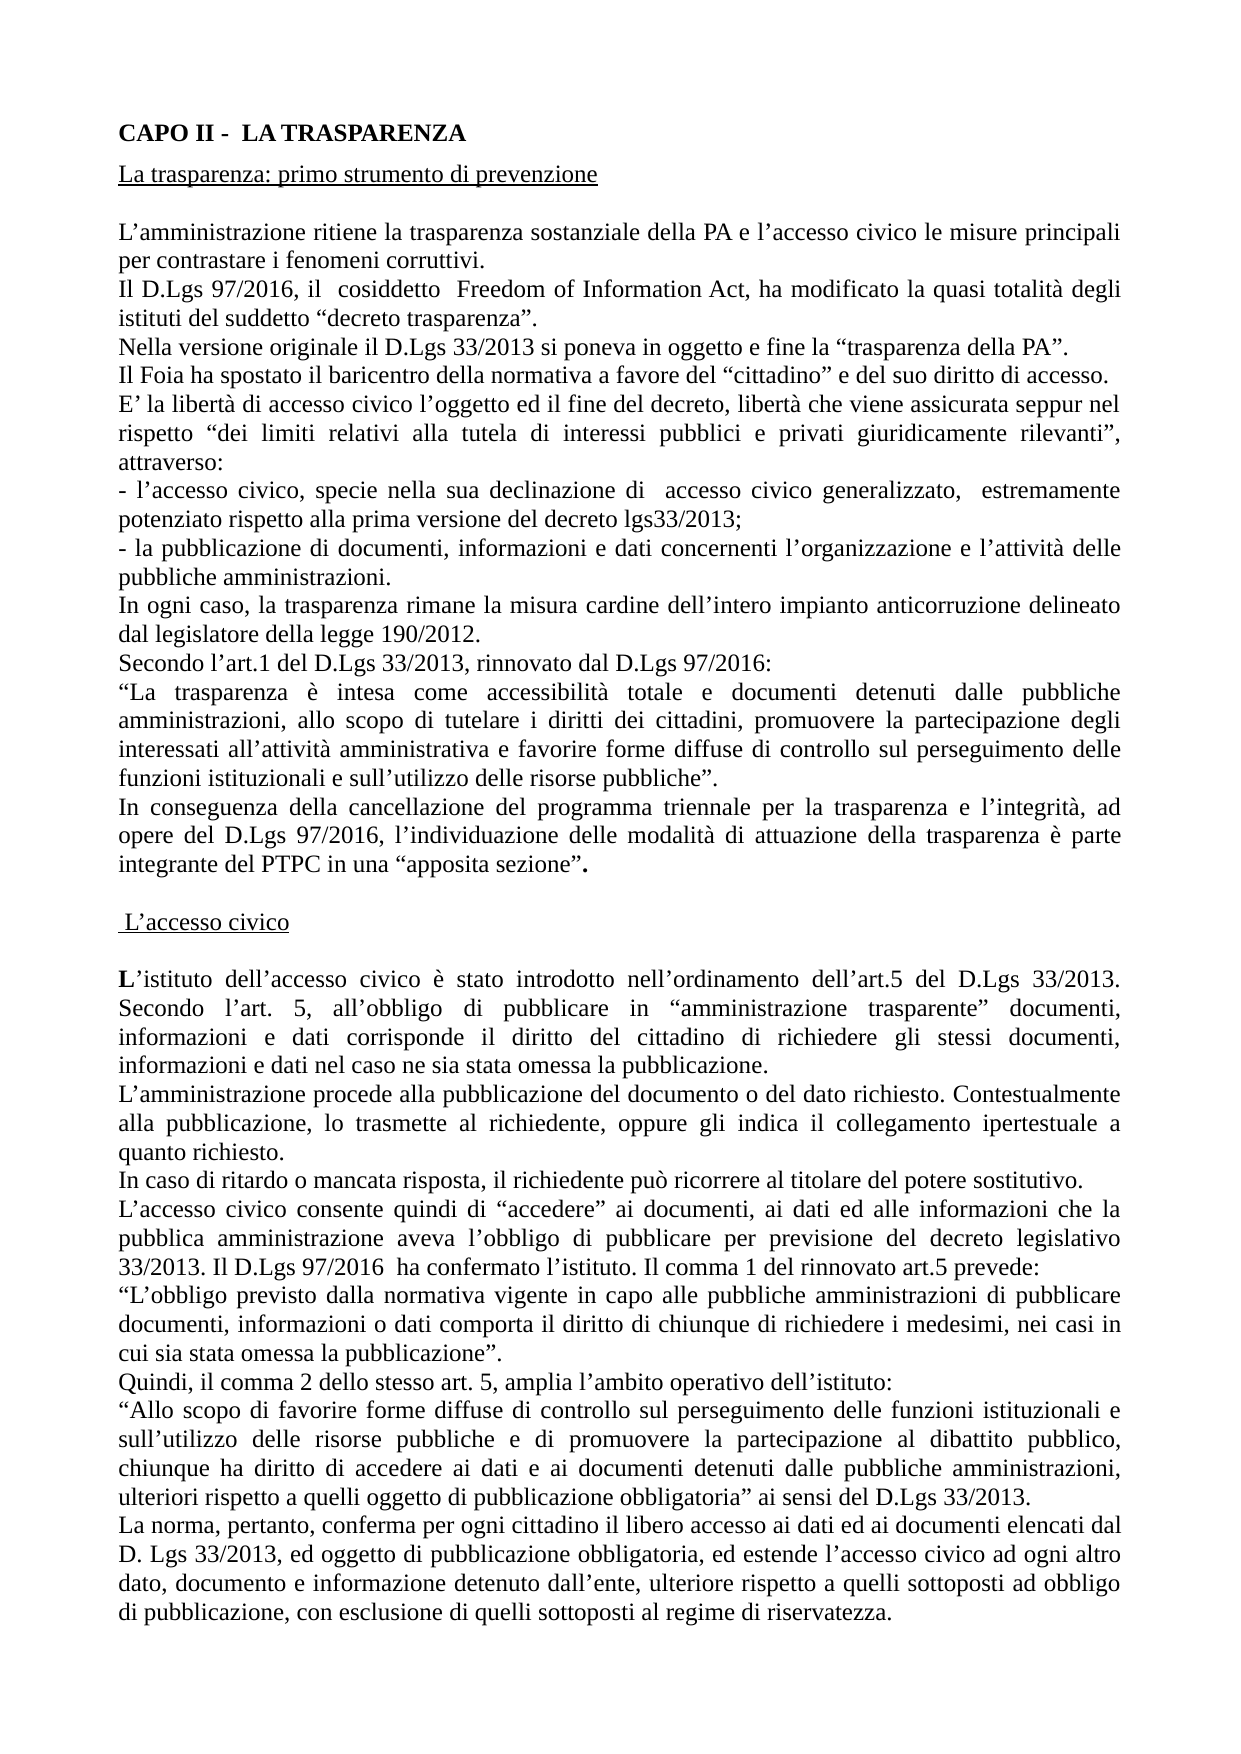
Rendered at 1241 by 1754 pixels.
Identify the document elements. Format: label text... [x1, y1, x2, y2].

text Il D.Lgs 97/2016, il cosiddetto Freedom of Information Act, ha modificato la quasi totalità degli istituti del suddetto “decreto trasparenza”. [118, 274, 1122, 332]
text E’ la libertà di accesso civico l’oggetto ed il fine del decreto, libertà che viene assicurata seppur nel rispetto “dei limiti relativi alla tutela di interessi pubblici e privati giuridicamente rilevanti”, attraverso: [118, 389, 1122, 476]
text In ogni caso, la trasparenza rimane la misura cardine dell’intero impianto anticorruzione delineato dal legislatore della legge 190/2012. [118, 591, 1122, 648]
text Secondo l’art.1 del D.Lgs 33/2013, rinnovato dal D.Lgs 97/2016: [118, 648, 1122, 677]
text “La trasparenza è intesa come accessibilità totale e documenti detenuti dalle pubbliche amministrazioni, allo scopo di tutelare i diritti dei cittadini, promuovere la partecipazione degli interessati all’attività amministrativa e favorire forme diffuse di controllo sul perseguimento delle funzioni istituzionali e sull’utilizzo delle risorse pubbliche”. [118, 677, 1122, 792]
text Il Foia ha spostato il baricentro della normativa a favore del “cittadino” e del suo diritto di accesso. [118, 361, 1122, 389]
text - l’accesso civico, specie nella sua declinazione di accesso civico generalizzato, estremamente potenziato rispetto alla prima versione del decreto lgs33/2013; [118, 476, 1122, 533]
text L’accesso civico consente quindi di “accedere” ai documenti, ai dati ed alle informazioni che la pubblica amministrazione aveva l’obbligo di pubblicare per previsione del decreto legislativo 33/2013. Il D.Lgs 97/2016 ha confermato l’istituto. Il comma 1 del rinnovato art.5 prevede: [118, 1194, 1122, 1281]
text L’accesso civico [118, 907, 1122, 936]
text “Allo scopo di favorire forme diffuse di controllo sul perseguimento delle funzioni istituzionali e sull’utilizzo delle risorse pubbliche e di promuovere la partecipazione al dibattito pubblico, chiunque ha diritto di accedere ai dati e ai documenti detenuti dalle pubbliche amministrazioni, ulteriori rispetto a quelli oggetto di pubblicazione obbligatoria” ai sensi del D.Lgs 33/2013. [118, 1396, 1122, 1511]
text L’amministrazione procede alla pubblicazione del documento o del dato richiesto. Contestualmente alla pubblicazione, lo trasmette al richiedente, oppure gli indica il collegamento ipertestuale a quanto richiesto. [118, 1079, 1122, 1166]
text La norma, pertanto, conferma per ogni cittadino il libero accesso ai dati ed ai documenti elencati dal D. Lgs 33/2013, ed oggetto di pubblicazione obbligatoria, ed estende l’accesso civico ad ogni altro dato, documento e informazione detenuto dall’ente, ulteriore rispetto a quelli sottoposti ad obbligo di pubblicazione, con esclusione di quelli sottoposti al regime di riservatezza. [118, 1511, 1122, 1626]
text La trasparenza: primo strumento di prevenzione [118, 159, 1122, 188]
text In caso di ritardo o mancata risposta, il richiedente può ricorrere al titolare del potere sostitutivo. [118, 1166, 1122, 1194]
text - la pubblicazione di documenti, informazioni e dati concernenti l’organizzazione e l’attività delle pubbliche amministrazioni. [118, 533, 1122, 591]
text In conseguenza della cancellazione del programma triennale per la trasparenza e l’integrità, ad opere del D.Lgs 97/2016, l’individuazione delle modalità di attuazione della trasparenza è parte integrante del PTPC in una “apposita sezione”. [118, 792, 1122, 878]
text Quindi, il comma 2 dello stesso art. 5, amplia l’ambito operativo dell’istituto: [118, 1367, 1122, 1396]
text L’amministrazione ritiene la trasparenza sostanziale della PA e l’accesso civico le misure principali per contrastare i fenomeni corruttivi. [118, 217, 1122, 274]
text L’istituto dell’accesso civico è stato introdotto nell’ordinamento dell’art.5 del D.Lgs 33/2013. Secondo l’art. 5, all’obbligo di pubblicare in “amministrazione trasparente” documenti, informazioni e dati corrisponde il diritto del cittadino di richiedere gli stessi documenti, informazioni e dati nel caso ne sia stata omessa la pubblicazione. [118, 964, 1122, 1079]
text “L’obbligo previsto dalla normativa vigente in capo alle pubbliche amministrazioni di pubblicare documenti, informazioni o dati comporta il diritto di chiunque di richiedere i medesimi, nei casi in cui sia stata omessa la pubblicazione”. [118, 1281, 1122, 1367]
text CAPO II - LA TRASPARENZA [118, 118, 1122, 147]
text Nella versione originale il D.Lgs 33/2013 si poneva in oggetto e fine la “trasparenza della PA”. [118, 332, 1122, 361]
